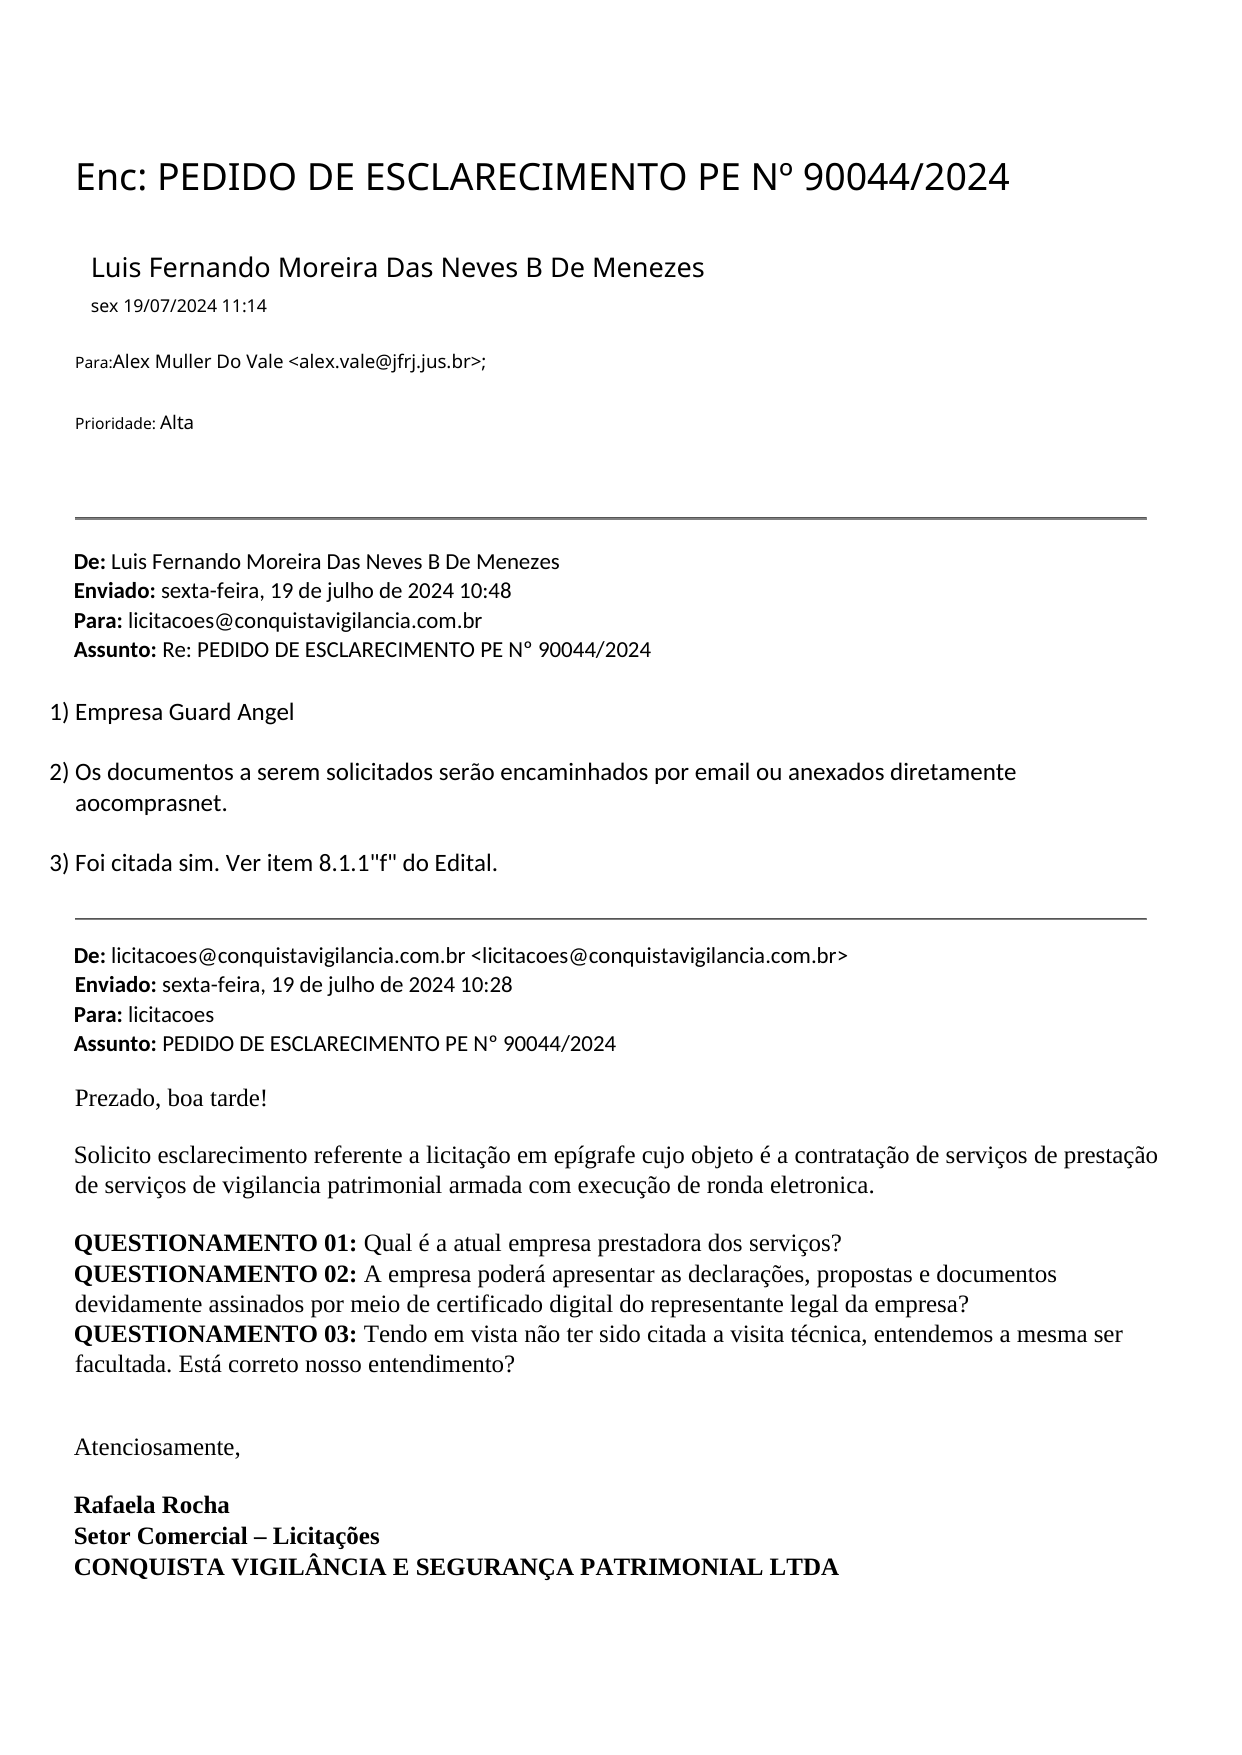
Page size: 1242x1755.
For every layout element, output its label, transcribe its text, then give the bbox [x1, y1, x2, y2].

text Prioridade: Alta [75, 410, 1160, 435]
text sex 19/07/2024 11:14 [91, 293, 1160, 317]
text Setor Comercial – Licitações [73, 1521, 1160, 1550]
text Para:Alex Muller Do Vale <alex.vale@jfrj.jus.br>; [75, 348, 1160, 374]
text QUESTIONAMENTO 01: Qual é a atual empresa prestadora dos serviços? [73, 1228, 1160, 1257]
text Solicito esclarecimento referente a licitação em epígrafe cujo objeto é a contratação de serviços de prestação de serviços de vigilancia patrimonial armada com execução de ronda eletronica. [73, 1141, 1160, 1199]
text Para: licitacoes [73, 1000, 929, 1028]
list Empresa Guard Angel [49, 696, 1160, 726]
text Rafaela Rocha [73, 1490, 1160, 1519]
list Foi citada sim. Ver item 8.1.1"f" do Edital. [49, 847, 1160, 878]
text QUESTIONAMENTO 02: A empresa poderá apresentar as declarações, propostas e documentos devidamente assinados por meio de certificado digital do representante legal da empresa? [73, 1259, 1160, 1317]
text Luis Fernando Moreira Das Neves B De Menezes [91, 248, 1160, 285]
text Assunto: Re: PEDIDO DE ESCLARECIMENTO PE Nº 90044/2024 [73, 636, 929, 664]
text Para: licitacoes@conquistavigilancia.com.br [73, 606, 929, 634]
text De: Luis Fernando Moreira Das Neves B De Menezes [73, 547, 929, 575]
text Atenciosamente, [73, 1432, 1160, 1461]
text CONQUISTA VIGILÂNCIA E SEGURANÇA PATRIMONIAL LTDA [73, 1552, 1160, 1581]
text Enviado: sexta-feira, 19 de julho de 2024 10:48 [73, 577, 929, 605]
list Os documentos a serem solicitados serão encaminhados por email ou anexados diretamente aocomprasnet. [49, 756, 1160, 818]
text Assunto: PEDIDO DE ESCLARECIMENTO PE Nº 90044/2024 Prezado, boa tarde! [73, 1029, 703, 1111]
text Enc: PEDIDO DE ESCLARECIMENTO PE Nº 90044/2024 [75, 150, 1160, 201]
text De: licitacoes@conquistavigilancia.com.br <licitacoes@conquistavigilancia.com.br> Enviado: sexta-feira, 19 de julho de 2024 10:28 [73, 942, 929, 999]
text QUESTIONAMENTO 03: Tendo em vista não ter sido citada a visita técnica, entendemos a mesma ser facultada. Está correto nosso entendimento? [73, 1319, 1160, 1378]
